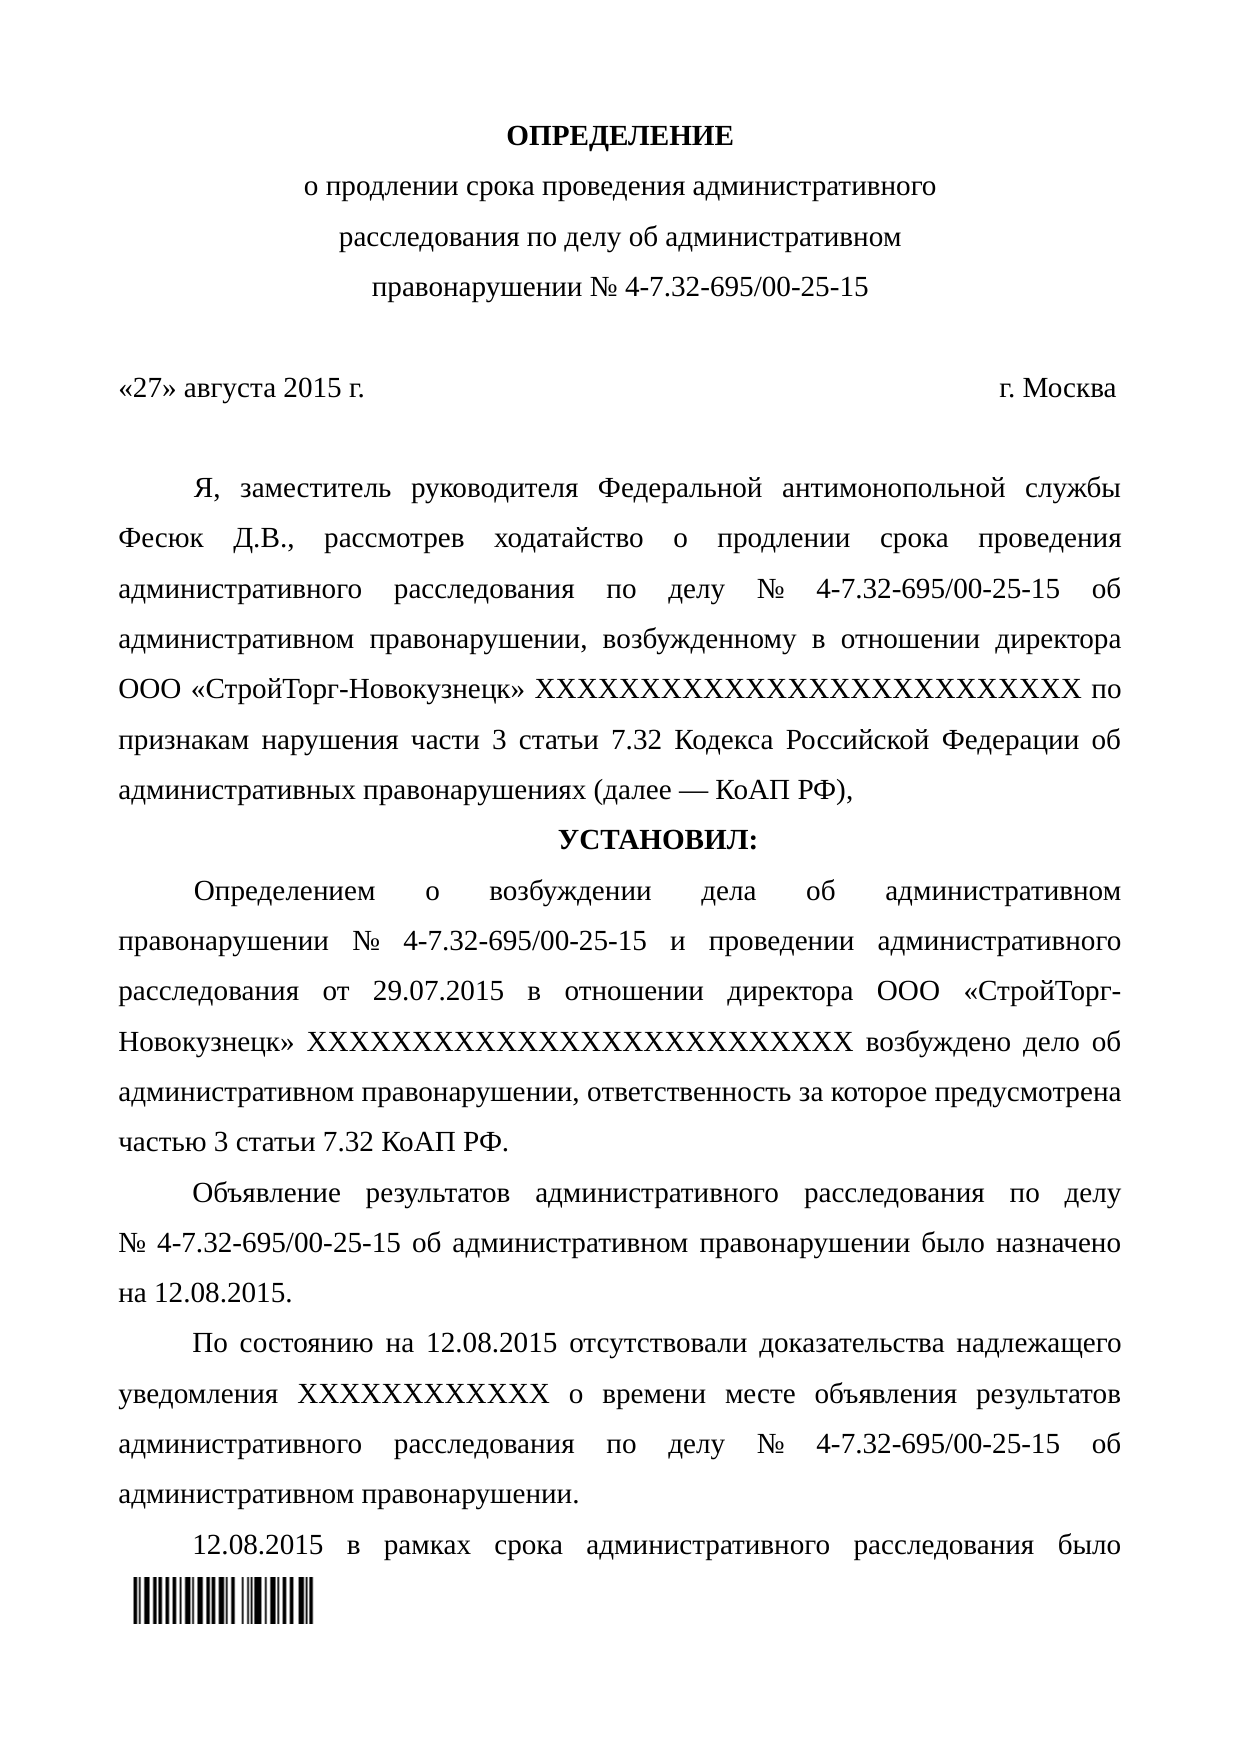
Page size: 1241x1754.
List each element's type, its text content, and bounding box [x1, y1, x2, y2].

text расследования по делу об административном [118, 219, 1122, 252]
text Я, заместитель руководителя Федеральной антимонопольной службы Фесюк Д.В., рассмотрев ходатайство о продлении срока проведения административного расследования по делу № 4-7.32-695/00-25-15 об административном правонарушении, возбужденному в отношении директора ООО «СтройТорг-Новокузнецк» XXXXXXXXXXXXXXXXXXXXXXXXXX по признакам нарушения части 3 статьи 7.32 Кодекса Российской Федерации об административных правонарушениях (далее — КоАП РФ), [118, 470, 1122, 806]
picture [118, 1577, 331, 1624]
text 12.08.2015 в рамках срока административного расследования было [118, 1527, 1122, 1560]
text По состоянию на 12.08.2015 отсутствовали доказательства надлежащего уведомления XXXXXXXXXXXX о времени месте объявления результатов административного расследования по делу № 4-7.32-695/00-25-15 об административном правонарушении. [118, 1326, 1122, 1510]
text УСТАНОВИЛ: [118, 822, 1122, 856]
text о продлении срока проведения административного [118, 168, 1122, 202]
text правонарушении № 4-7.32-695/00-25-15 [118, 269, 1122, 303]
text «27» августа 2015 г. г. Москва [118, 370, 1122, 403]
text Объявление результатов административного расследования по делу № 4-7.32-695/00-25-15 об административном правонарушении было назначено на 12.08.2015. [118, 1175, 1122, 1309]
text ОПРЕДЕЛЕНИЕ [118, 118, 1122, 152]
text Определением о возбуждении дела об административном правонарушении № 4-7.32-695/00-25-15 и проведении административного расследования от 29.07.2015 в отношении директора ООО «СтройТорг-Новокузнецк» XXXXXXXXXXXXXXXXXXXXXXXXXX возбуждено дело об административном правонарушении, ответственность за которое предусмотрена частью 3 статьи 7.32 КоАП РФ. [118, 873, 1122, 1158]
